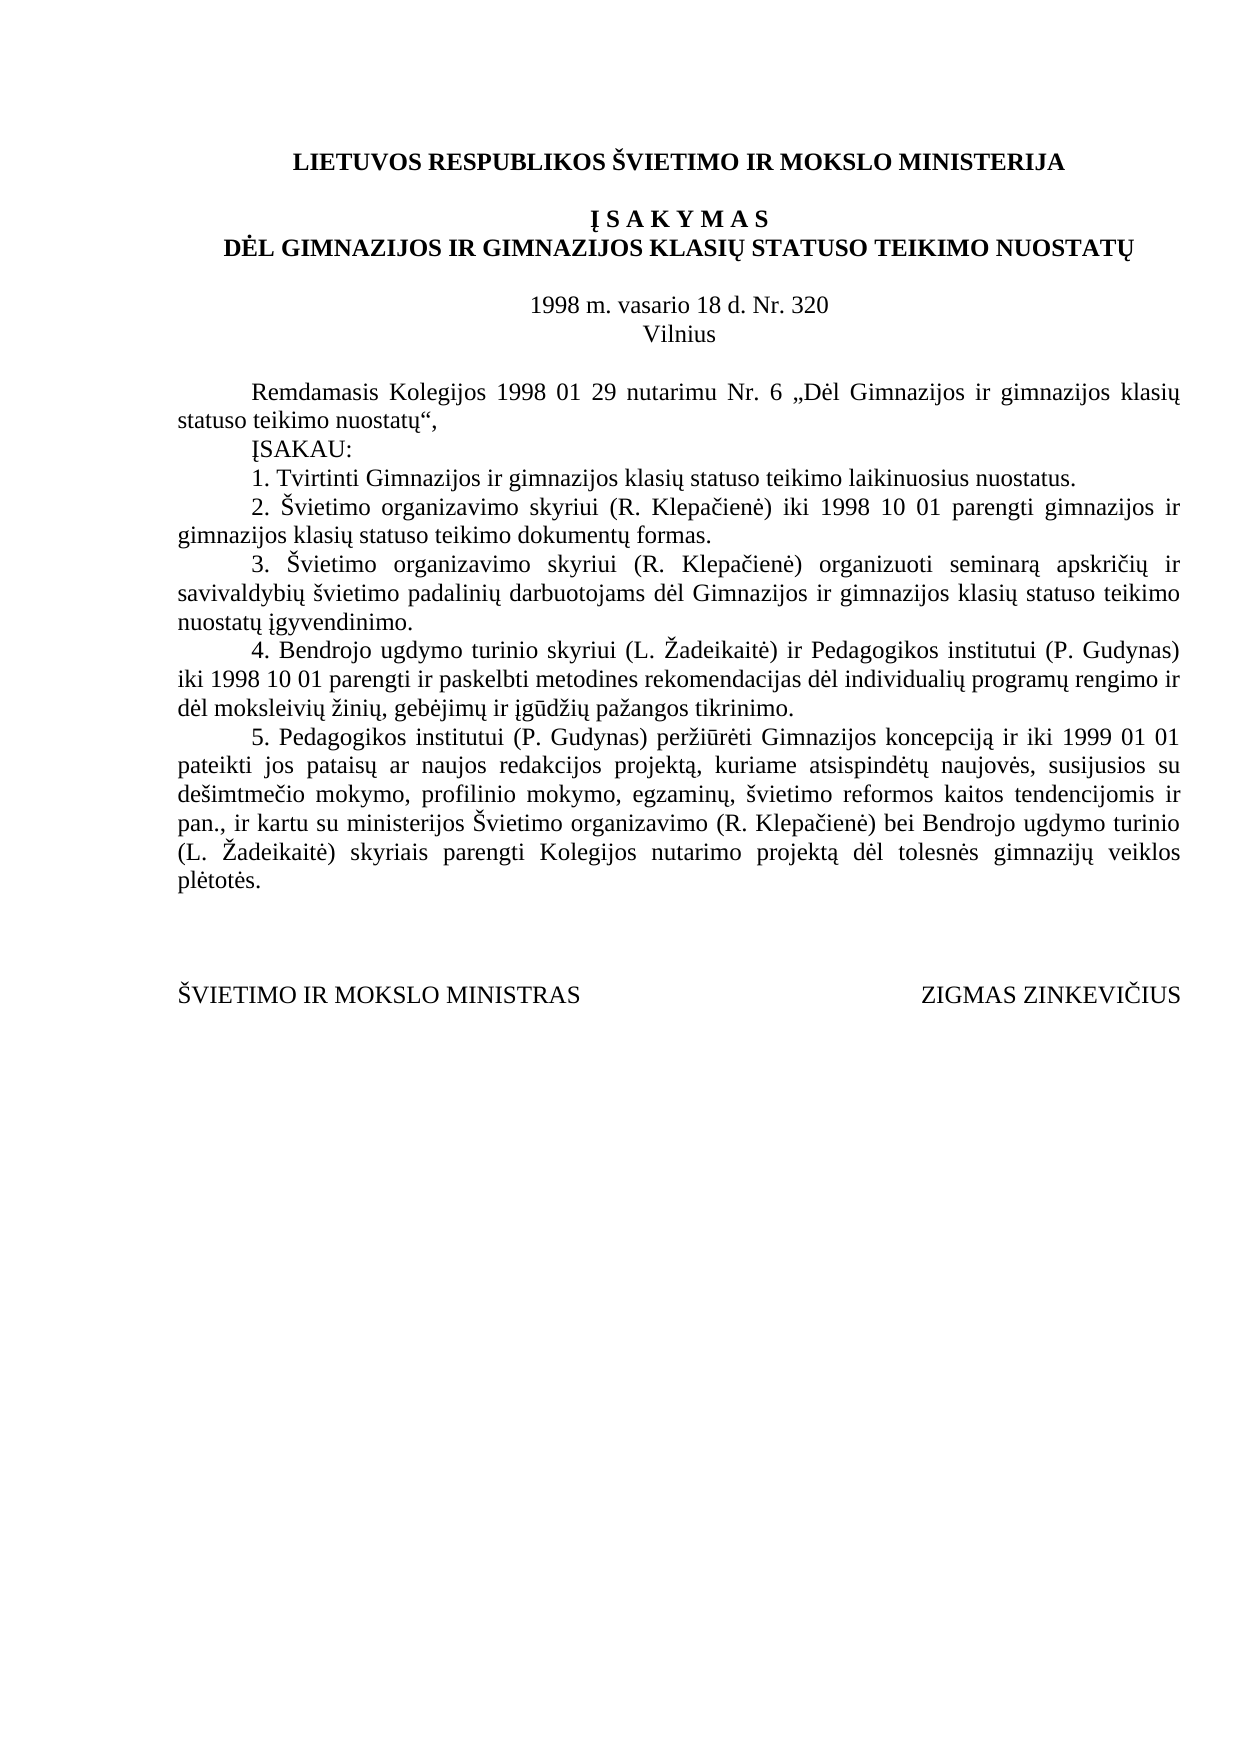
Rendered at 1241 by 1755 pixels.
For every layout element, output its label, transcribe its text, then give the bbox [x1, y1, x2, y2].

text LIETUVOS RESPUBLIKOS ŠVIETIMO IR MOKSLO MINISTERIJA [177, 147, 1181, 176]
text 1. Tvirtinti Gimnazijos ir gimnazijos klasių statuso teikimo laikinuosius nuostatus. [177, 463, 1181, 492]
text 1998 m. vasario 18 d. Nr. 320 [177, 291, 1181, 319]
text ĮSAKAU: [177, 434, 1181, 463]
text Į S A K Y M A S [177, 204, 1181, 233]
text 4. Bendrojo ugdymo turinio skyriui (L. Žadeikaitė) ir Pedagogikos institutui (P. Gudynas) iki 1998 10 01 parengti ir paskelbti metodines rekomendacijas dėl individualių programų rengimo ir dėl moksleivių žinių, gebėjimų ir įgūdžių pažangos tikrinimo. [177, 636, 1181, 722]
text 3. Švietimo organizavimo skyriui (R. Klepačienė) organizuoti seminarą apskričių ir savivaldybių švietimo padalinių darbuotojams dėl Gimnazijos ir gimnazijos klasių statuso teikimo nuostatų įgyvendinimo. [177, 549, 1181, 636]
text ŠVIETIMO IR MOKSLO MINISTRAS ZIGMAS ZINKEVIČIUS [177, 981, 1181, 1009]
text 5. Pedagogikos institutui (P. Gudynas) peržiūrėti Gimnazijos koncepciją ir iki 1999 01 01 pateikti jos pataisų ar naujos redakcijos projektą, kuriame atsispindėtų naujovės, susijusios su dešimtmečio mokymo, profilinio mokymo, egzaminų, švietimo reformos kaitos tendencijomis ir pan., ir kartu su ministerijos Švietimo organizavimo (R. Klepačienė) bei Bendrojo ugdymo turinio (L. Žadeikaitė) skyriais parengti Kolegijos nutarimo projektą dėl tolesnės gimnazijų veiklos plėtotės. [177, 722, 1181, 894]
text Vilnius [177, 319, 1181, 348]
text 2. Švietimo organizavimo skyriui (R. Klepačienė) iki 1998 10 01 parengti gimnazijos ir gimnazijos klasių statuso teikimo dokumentų formas. [177, 492, 1181, 549]
text Remdamasis Kolegijos 1998 01 29 nutarimu Nr. 6 „Dėl Gimnazijos ir gimnazijos klasių statuso teikimo nuostatų“, [177, 377, 1181, 434]
text DĖL GIMNAZIJOS IR GIMNAZIJOS KLASIŲ STATUSO TEIKIMO NUOSTATŲ [177, 233, 1181, 262]
